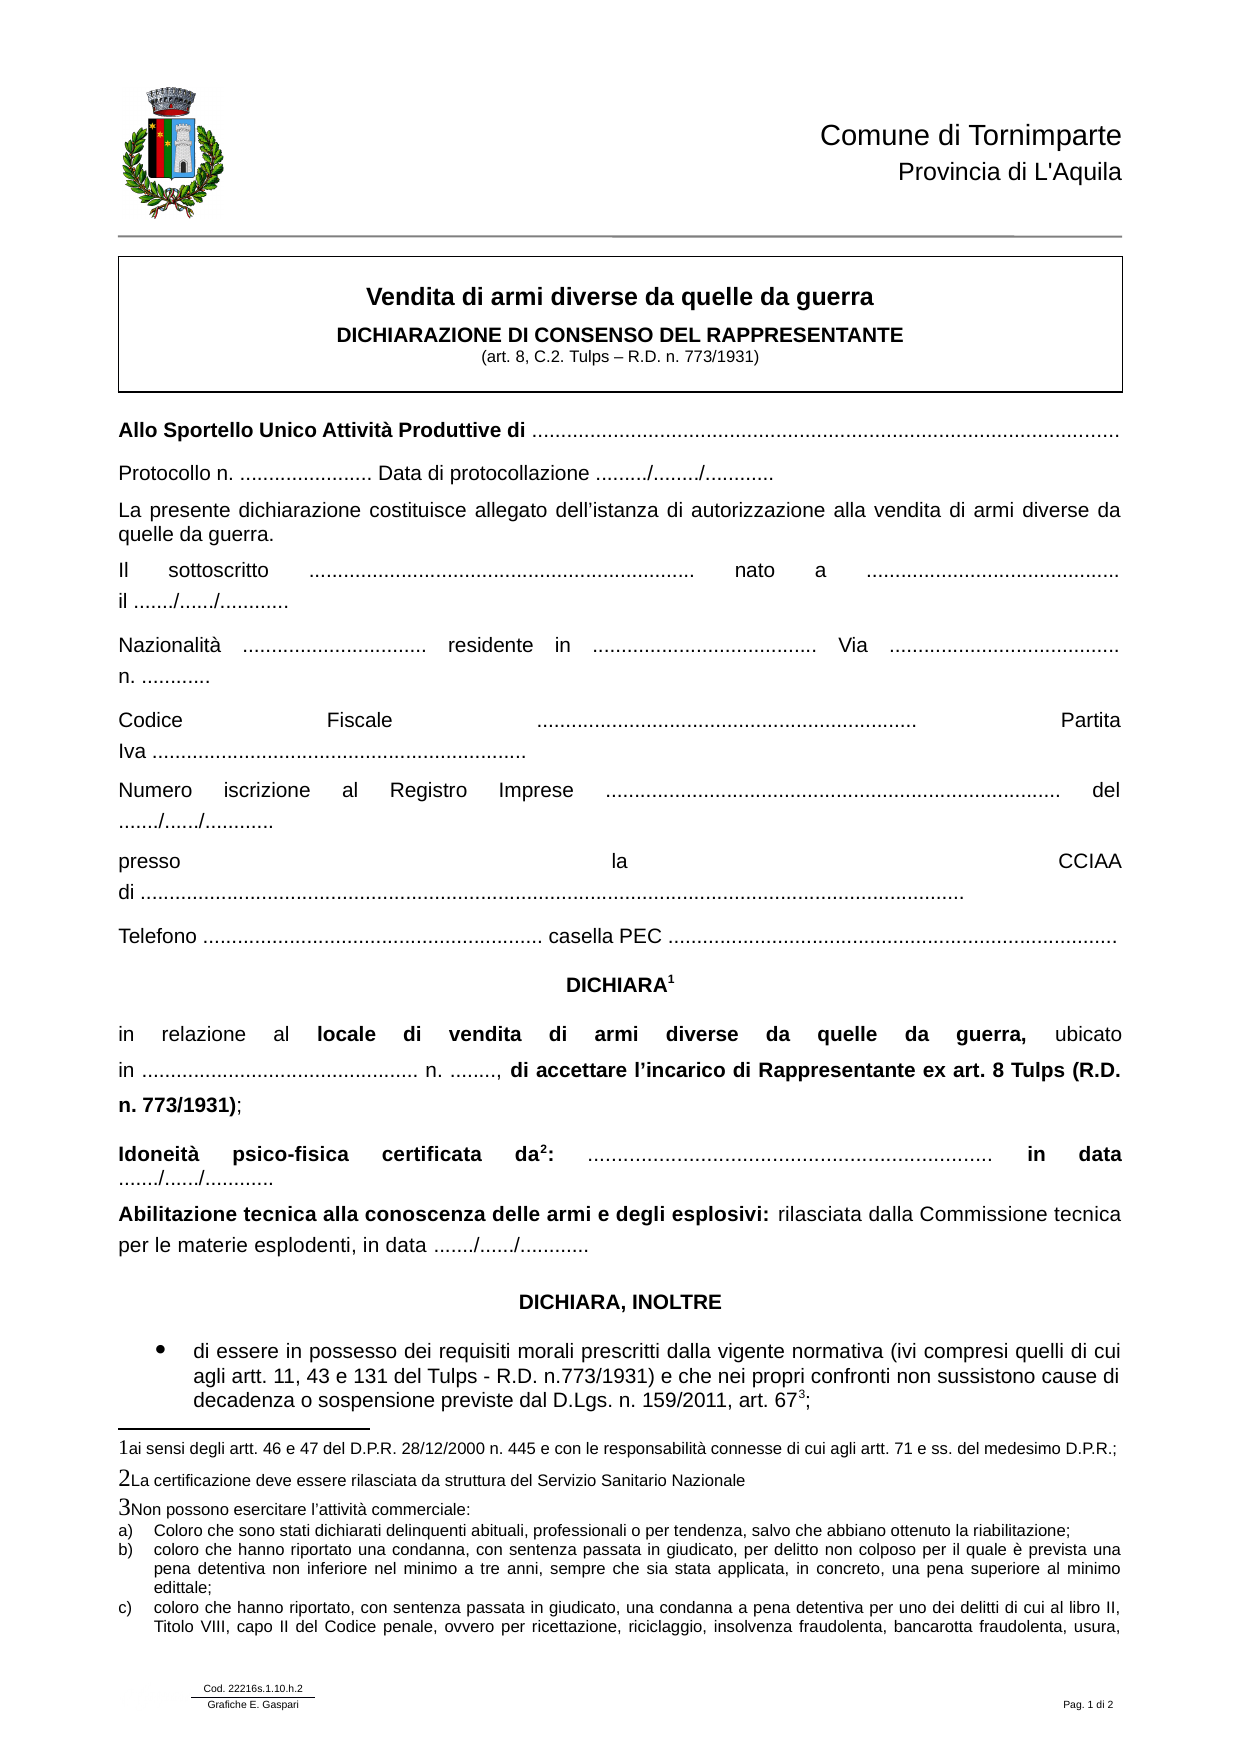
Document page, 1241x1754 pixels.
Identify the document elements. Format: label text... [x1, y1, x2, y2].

text La certificazione deve essere rilasciata da struttura del Servizio Sanitario Nazionale [118, 1463, 1122, 1492]
text Allo Sportello Unico Attività Produttive di [118, 417, 1122, 441]
text DICHIARA, INOLTRE [118, 1289, 1122, 1313]
text Telefono ........................................................... casella PEC .............................................................................. [118, 923, 1122, 947]
picture [122, 87, 224, 219]
list coloro che hanno riportato, con sentenza passata in giudicato, una condanna a pena detentiva per uno dei delitti di cui al libro II, Titolo VIII, capo II del Codice penale, ovvero per ricettazione, riciclaggio, insolvenza fraudolenta, bancarotta fraudolenta, usura, [118, 1597, 1122, 1636]
text La presente dichiarazione costituisce allegato dell’istanza di autorizzazione alla vendita di armi diverse da quelle da guerra. [118, 497, 1122, 545]
list Coloro che sono stati dichiarati delinquenti abituali, professionali o per tendenza, salvo che abbiano ottenuto la riabilitazione; [118, 1521, 1122, 1540]
text Codice Fiscale .................................................................. Partita Iva ................................................................. [118, 707, 1122, 763]
list Non possono esercitare l’attività commerciale: [118, 1492, 1122, 1521]
text presso la CCIAA di ............................................................................................................................................... [118, 849, 1122, 904]
text Protocollo n. ....................... Data di protocollazione ........./......../............ [118, 461, 1122, 485]
table_header Vendita di armi diverse da quelle da guerra DICHIARAZIONE DI CONSENSO DEL RAPPRESENTANTE (art. 8, C.2. Tulps – R.D. n. 773/1931) [119, 257, 1122, 391]
text Provincia di L'Aquila [224, 157, 1122, 185]
text Il sottoscritto ................................................................... nato a ............................................ il ......./....../............ [118, 558, 1122, 613]
text Nazionalità ................................ residente in ....................................... Via ........................................ n. ............ [118, 633, 1122, 688]
text Abilitazione tecnica alla conoscenza delle armi e degli esplosivi: rilasciata dalla Commissione tecnica per le materie esplodenti, in data ......./....../............ [118, 1202, 1122, 1257]
text Numero iscrizione al Registro Imprese ............................................................................... del ......./....../............ [118, 778, 1122, 833]
text Comune di Tornimparte [224, 118, 1122, 152]
text ai sensi degli artt. 46 e 47 del D.P.R. 28/12/2000 n. 445 e con le responsabilità connesse di cui agli artt. 71 e ss. del medesimo D.P.R.; [118, 1435, 1122, 1459]
list coloro che hanno riportato una condanna, con sentenza passata in giudicato, per delitto non colposo per il quale è prevista una pena detentiva non inferiore nel minimo a tre anni, sempre che sia stata applicata, in concreto, una pena superiore al minimo edittale; [118, 1540, 1122, 1597]
text DICHIARA [118, 972, 1122, 996]
text Idoneità psico-fisica certificata da: .................................................................... in data ......./....../............ [118, 1142, 1122, 1190]
list di essere in possesso dei requisiti morali prescritti dalla vigente normativa (ivi compresi quelli di cui agli artt. 11, 43 e 131 del Tulps - R.D. n.773/1931) e che nei propri confronti non sussistono cause di decadenza o sospensione previste dal D.Lgs. n. 159/2011, art. 67; [156, 1338, 1122, 1411]
text in relazione al locale di vendita di armi diverse da quelle da guerra, ubicato in ................................................ n. ........, di accettare l’incarico di Rappresentante ex art. 8 Tulps (R.D. n. 773/1931); [118, 1021, 1122, 1117]
